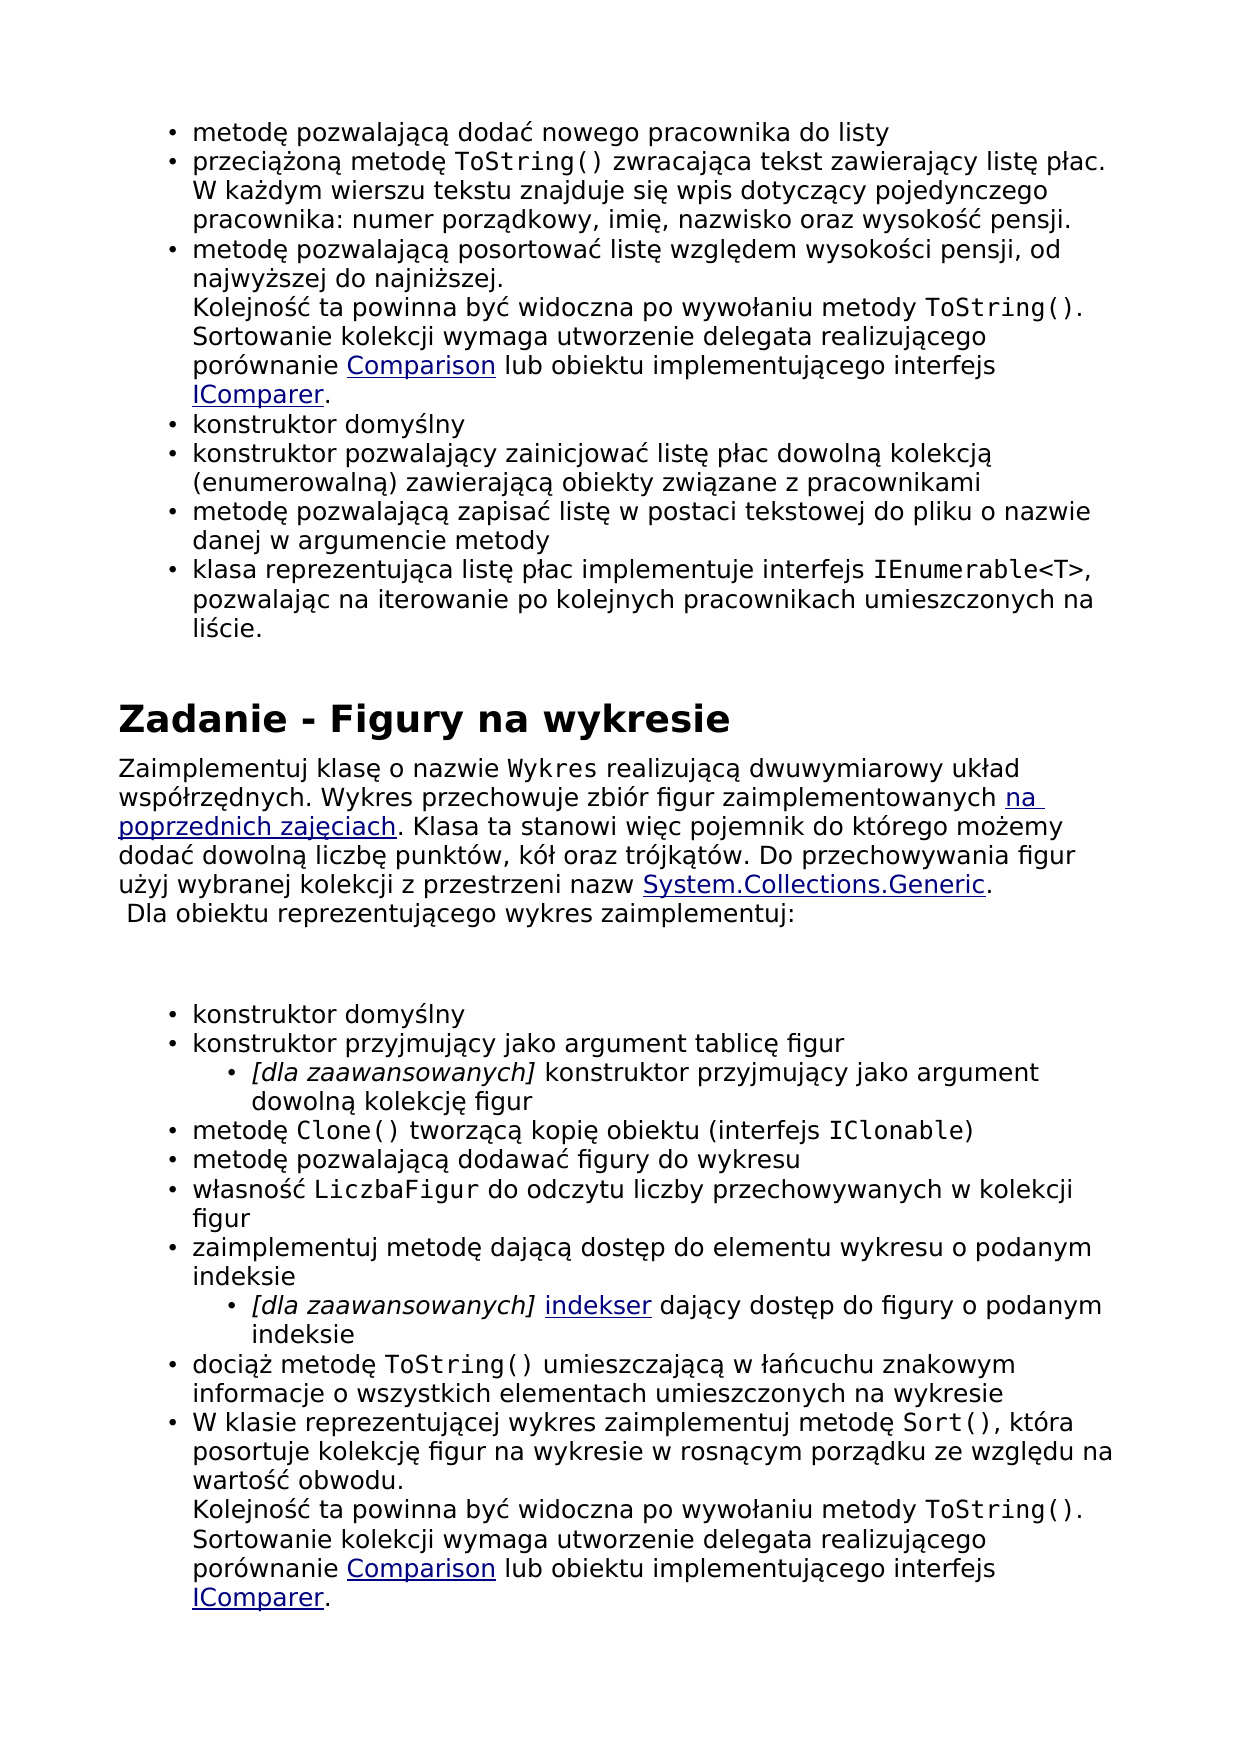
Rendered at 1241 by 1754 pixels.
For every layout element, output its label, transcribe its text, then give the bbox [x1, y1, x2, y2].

list konstruktor pozwalający zainicjować listę płac dowolną kolekcją (enumerowalną) zawierającą obiekty związane z pracownikami [177, 439, 1122, 497]
list konstruktor domyślny [177, 410, 1122, 439]
list metodę pozwalającą dodać nowego pracownika do listy [177, 118, 1122, 147]
list klasa reprezentująca listę płac implementuje interfejs IEnumerable<T>, pozwalając na iterowanie po kolejnych pracownikach umieszczonych na liście. [177, 556, 1122, 643]
list metodę pozwalającą zapisać listę w postaci tekstowej do pliku o nazwie danej w argumencie metody [177, 497, 1122, 556]
subtitle Zadanie - Figury na wykresie [118, 698, 1122, 741]
list metodę Clone() tworzącą kopię obiektu (interfejs IClonable) [177, 1117, 1122, 1146]
list konstruktor domyślny [177, 1000, 1122, 1029]
list przeciążoną metodę ToString() zwracająca tekst zawierający listę płac. W każdym wierszu tekstu znajduje się wpis dotyczący pojedynczego pracownika: numer porządkowy, imię, nazwisko oraz wysokość pensji. [177, 147, 1122, 235]
list [dla zaawansowanych] konstruktor przyjmujący jako argument dowolną kolekcję figur [236, 1058, 1122, 1117]
list [dla zaawansowanych] indekser dający dostęp do figury o podanym indeksie [236, 1292, 1122, 1350]
list W klasie reprezentującej wykres zaimplementuj metodę Sort(), która posortuje kolekcję figur na wykresie w rosnącym porządku ze względu na wartość obwodu. Kolejność ta powinna być widoczna po wywołaniu metody ToString(). Sortowanie kolekcji wymaga utworzenie delegata realizującego porównanie Comparison lub obiektu implementującego interfejs IComparer. [177, 1408, 1122, 1612]
list dociąż metodę ToString() umieszczającą w łańcuchu znakowym informacje o wszystkich elementach umieszczonych na wykresie [177, 1350, 1122, 1408]
list metodę pozwalającą dodawać figury do wykresu [177, 1146, 1122, 1175]
list metodę pozwalającą posortować listę względem wysokości pensji, od najwyższej do najniższej. Kolejność ta powinna być widoczna po wywołaniu metody ToString(). Sortowanie kolekcji wymaga utworzenie delegata realizującego porównanie Comparison lub obiektu implementującego interfejs IComparer. [177, 235, 1122, 410]
list konstruktor przyjmujący jako argument tablicę figur [177, 1029, 1122, 1058]
list własność LiczbaFigur do odczytu liczby przechowywanych w kolekcji figur [177, 1175, 1122, 1233]
list zaimplementuj metodę dającą dostęp do elementu wykresu o podanym indeksie [177, 1233, 1122, 1292]
text Zaimplementuj klasę o nazwie Wykres realizującą dwuwymiarowy układ współrzędnych. Wykres przechowuje zbiór figur zaimplementowanych na poprzednich zajęciach. Klasa ta stanowi więc pojemnik do którego możemy dodać dowolną liczbę punktów, kół oraz trójkątów. Do przechowywania figur użyj wybranej kolekcji z przestrzeni nazw System.Collections.Generic. Dla obiektu reprezentującego wykres zaimplementuj: [118, 754, 1122, 958]
